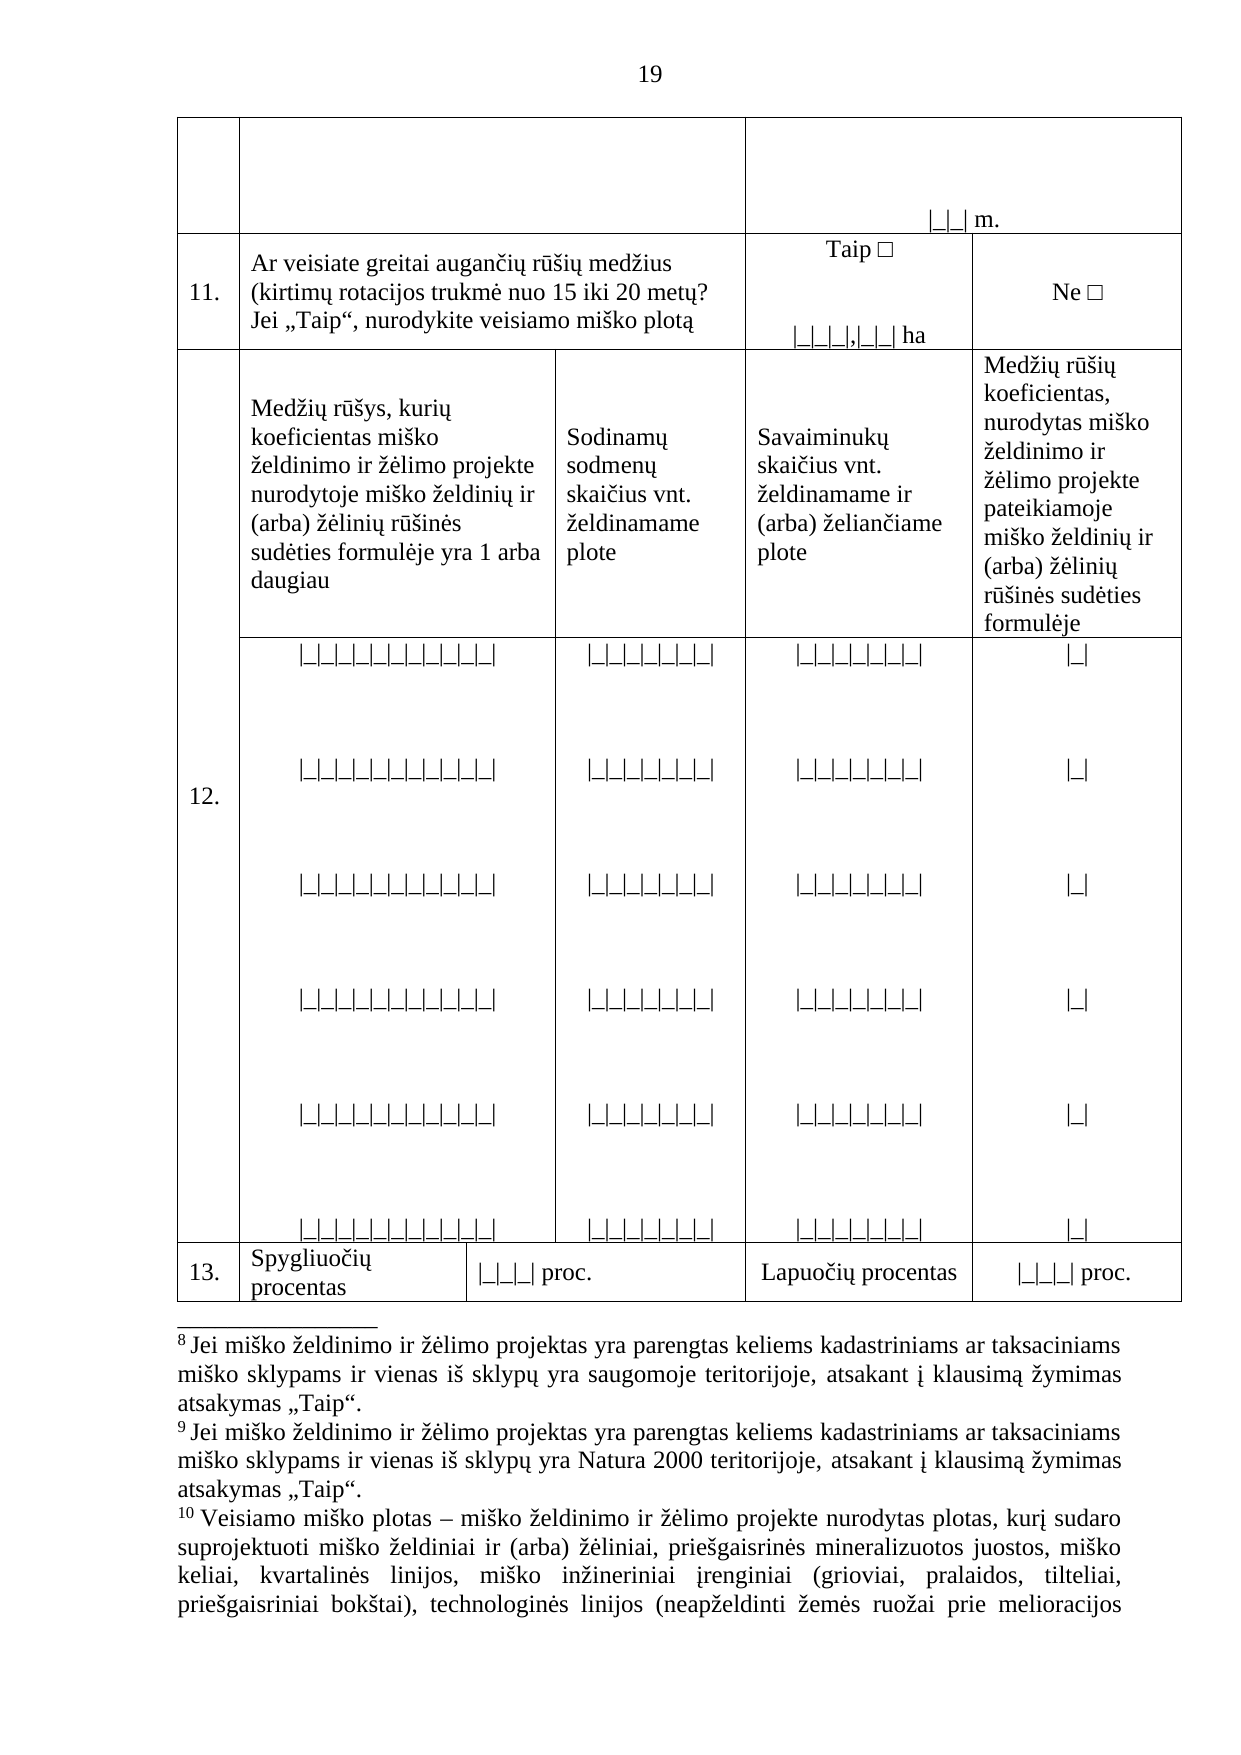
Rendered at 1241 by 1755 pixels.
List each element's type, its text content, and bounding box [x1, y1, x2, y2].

table_cell [178, 118, 239, 233]
table_cell Taip □ |_|_|_|,|_|_| ha [746, 234, 972, 349]
table_cell |_|_|_|_|_|_|_|_|_|_|_| |_|_|_|_|_|_|_|_|_|_|_| |_|_|_|_|_|_|_|_|_|_|_| |_|_|_|_|_|_|_|_|_|_|_| |_|_|_|_|_|_|_|_|_|_|_| |_|_|_|_|_|_|_|_|_|_|_| [240, 638, 555, 1242]
table_cell Ar veisiate greitai augančių rūšių medžius (kirtimų rotacijos trukmė nuo 15 iki 20 metų? Jei „Taip“, nurodykite veisiamo miško plotą [240, 234, 745, 349]
text ________________ [177, 1302, 1122, 1330]
text 8 Jei miško želdinimo ir žėlimo projektas yra parengtas keliems kadastriniams ar taksaciniams miško sklypams ir vienas iš sklypų yra saugomoje teritorijoje, atsakant į klausimą žymimas atsakymas „Taip“. [177, 1330, 1122, 1417]
table_cell 13. [178, 1243, 239, 1301]
table_cell 12. [178, 350, 239, 1242]
table_cell Ne □ [973, 234, 1181, 349]
text 9 Jei miško želdinimo ir žėlimo projektas yra parengtas keliems kadastriniams ar taksaciniams miško sklypams ir vienas iš sklypų yra Natura 2000 teritorijoje, atsakant į klausimą žymimas atsakymas „Taip“. [177, 1417, 1122, 1503]
table_cell Medžių rūšys, kurių koeficientas miško želdinimo ir žėlimo projekte nurodytoje miško želdinių ir (arba) žėlinių rūšinės sudėties formulėje yra 1 arba daugiau [240, 350, 555, 637]
table_cell |_|_|_| proc. [467, 1243, 745, 1301]
table_cell 11. [178, 234, 239, 349]
table_cell Sodinamų sodmenų skaičius vnt. želdinamame plote [556, 350, 745, 637]
table_cell Medžių rūšių koeficientas, nurodytas miško želdinimo ir žėlimo projekte pateikiamoje miško želdinių ir (arba) žėlinių rūšinės sudėties formulėje [973, 350, 1181, 637]
table_cell Savaiminukų skaičius vnt. želdinamame ir (arba) želiančiame plote [746, 350, 972, 637]
table_cell Spygliuočių procentas [240, 1243, 466, 1301]
table_cell |_| |_| |_| |_| |_| |_| [973, 638, 1181, 1242]
table_cell Lapuočių procentas [746, 1243, 972, 1301]
table_cell |_|_|_| proc. [973, 1243, 1181, 1301]
table_cell |_|_|_|_|_|_|_| |_|_|_|_|_|_|_| |_|_|_|_|_|_|_| |_|_|_|_|_|_|_| |_|_|_|_|_|_|_| |_|_|_|_|_|_|_| [746, 638, 972, 1242]
text 10 Veisiamo miško plotas – miško želdinimo ir žėlimo projekte nurodytas plotas, kurį sudaro suprojektuoti miško želdiniai ir (arba) žėliniai, priešgaisrinės mineralizuotos juostos, miško keliai, kvartalinės linijos, miško inžineriniai įrenginiai (grioviai, pralaidos, tilteliai, priešgaisriniai bokštai), technologinės linijos (neapželdinti žemės ruožai prie melioracijos [177, 1503, 1122, 1618]
table_cell |_|_| m. [746, 118, 1181, 233]
table_cell |_|_|_|_|_|_|_| |_|_|_|_|_|_|_| |_|_|_|_|_|_|_| |_|_|_|_|_|_|_| |_|_|_|_|_|_|_| |_|_|_|_|_|_|_| [556, 638, 745, 1242]
table_cell [240, 118, 745, 233]
